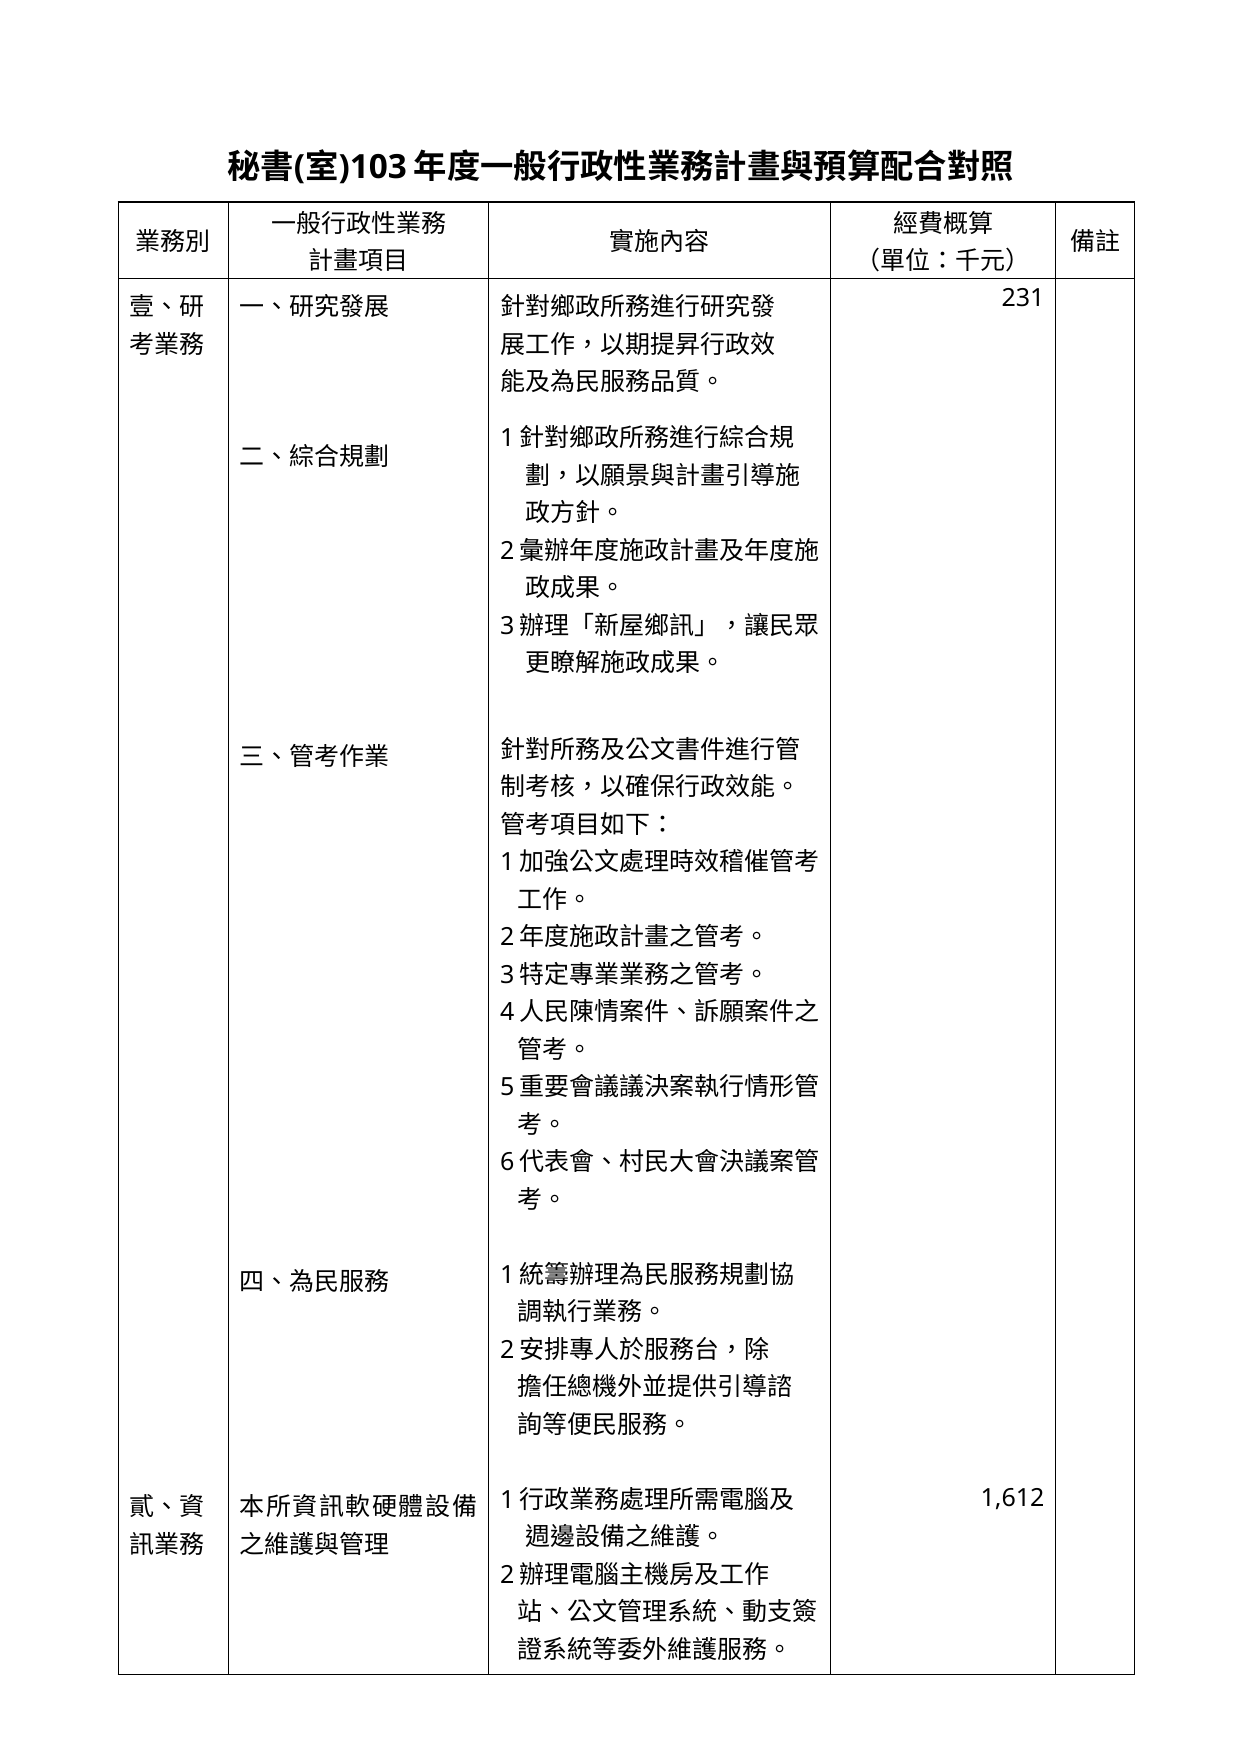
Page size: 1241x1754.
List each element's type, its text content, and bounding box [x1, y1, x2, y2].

table_cell 針對鄉政所務進行研究發 展工作，以期提昇行政效 能及為民服務品質。 1針對鄉政所務進行綜合規 劃，以願景與計畫引導施 政方針。 2彙辦年度施政計畫及年度施 政成果。 3辦理「新屋鄉訊」，讓民眾更瞭解施政成果。 針對所務及公文書件進行管制考核，以確保行政效能。管考項目如下： 1加強公文處理時效稽催管考工作。 2年度施政計畫之管考。 3特定專業業務之管考。 4人民陳情案件、訴願案件之管考。 5重要會議議決案執行情形管考。 6代表會、村民大會決議案管考。 1統籌辦理為民服務規劃協 調執行業務。 2安排專人於服務台，除 擔任總機外並提供引導諮 詢等便民服務。 1行政業務處理所需電腦及 週邊設備之維護。 2辦理電腦主機房及工作 站、公文管理系統、動支簽證系統等委外維護服務。 [489, 279, 830, 1673]
table_header 經費概算 （單位：千元） [831, 203, 1055, 277]
table_cell 一、研究發展 二、綜合規劃 三、管考作業 四、為民服務 本所資訊軟硬體設備之維護與管理 [229, 279, 488, 1673]
table_cell 壹、研考業務 貳、資訊業務 [119, 279, 228, 1673]
table_header 一般行政性業務 計畫項目 [229, 203, 488, 277]
table_header 業務別 [119, 203, 228, 277]
table_cell 231 1,612 [831, 279, 1055, 1673]
table_cell [1056, 279, 1134, 1673]
table_header 備註 [1056, 203, 1134, 277]
table_header 實施內容 [489, 203, 830, 277]
text 秘書(室)103年度一般行政性業務計畫與預算配合對照 [118, 126, 1122, 201]
